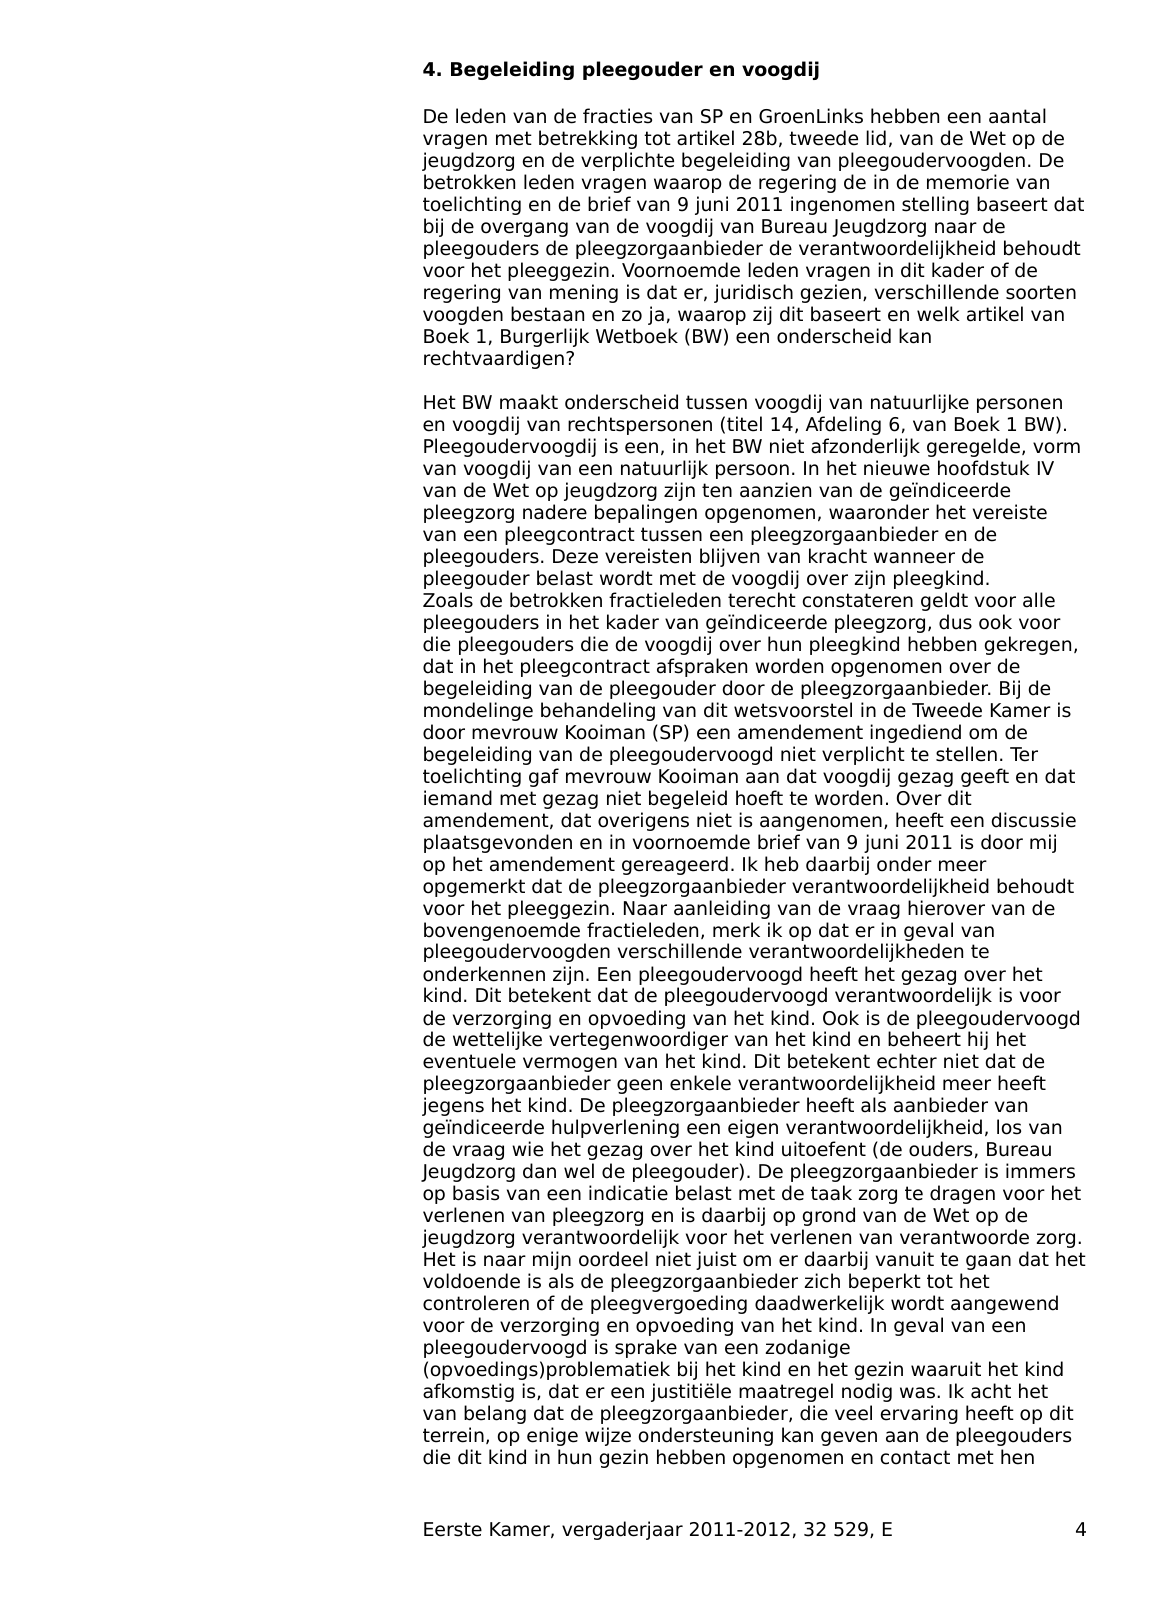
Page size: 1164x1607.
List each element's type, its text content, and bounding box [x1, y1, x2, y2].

text De leden van de fracties van SP en GroenLinks hebben een aantal vragen met betrekking tot artikel 28b, tweede lid, van de Wet op de jeugdzorg en de verplichte begeleiding van pleegoudervoogden. De betrokken leden vragen waarop de regering de in de memorie van toelichting en de brief van 9 juni 2011 ingenomen stelling baseert dat bij de overgang van de voogdij van Bureau Jeugdzorg naar de pleegouders de pleegzorgaanbieder de verantwoordelijkheid behoudt voor het pleeggezin. Voornoemde leden vragen in dit kader of de regering van mening is dat er, juridisch gezien, verschillende soorten voogden bestaan en zo ja, waarop zij dit baseert en welk artikel van Boek 1, Burgerlijk Wetboek (BW) een onderscheid kan rechtvaardigen? [422, 106, 1087, 370]
text Het BW maakt onderscheid tussen voogdij van natuurlijke personen en voogdij van rechtspersonen (titel 14, Afdeling 6, van Boek 1 BW). Pleegoudervoogdij is een, in het BW niet afzonderlijk geregelde, vorm van voogdij van een natuurlijk persoon. In het nieuwe hoofdstuk IV van de Wet op jeugdzorg zijn ten aanzien van de geïndiceerde pleegzorg nadere bepalingen opgenomen, waaronder het vereiste van een pleegcontract tussen een pleegzorgaanbieder en de pleegouders. Deze vereisten blijven van kracht wanneer de pleegouder belast wordt met de voogdij over zijn pleegkind. [422, 392, 1087, 590]
subtitle 4. Begeleiding pleegouder en voogdij [422, 59, 1087, 81]
text Zoals de betrokken fractieleden terecht constateren geldt voor alle pleegouders in het kader van geïndiceerde pleegzorg, dus ook voor die pleegouders die de voogdij over hun pleegkind hebben gekregen, dat in het pleegcontract afspraken worden opgenomen over de begeleiding van de pleegouder door de pleegzorgaanbieder. Bij de mondelinge behandeling van dit wetsvoorstel in de Tweede Kamer is door mevrouw Kooiman (SP) een amendement ingediend om de begeleiding van de pleegoudervoogd niet verplicht te stellen. Ter toelichting gaf mevrouw Kooiman aan dat voogdij gezag geeft en dat iemand met gezag niet begeleid hoeft te worden. Over dit amendement, dat overigens niet is aangenomen, heeft een discussie plaatsgevonden en in voornoemde brief van 9 juni 2011 is door mij op het amendement gereageerd. Ik heb daarbij onder meer opgemerkt dat de pleegzorgaanbieder verantwoordelijkheid behoudt voor het pleeggezin. Naar aanleiding van de vraag hierover van de bovengenoemde fractieleden, merk ik op dat er in geval van pleegoudervoogden verschillende verantwoordelijkheden te onderkennen zijn. Een pleegoudervoogd heeft het gezag over het kind. Dit betekent dat de pleegoudervoogd verantwoordelijk is voor de verzorging en opvoeding van het kind. Ook is de pleegoudervoogd de wettelijke vertegenwoordiger van het kind en beheert hij het eventuele vermogen van het kind. Dit betekent echter niet dat de pleegzorgaanbieder geen enkele verantwoordelijkheid meer heeft jegens het kind. De pleegzorgaanbieder heeft als aanbieder van geïndiceerde hulpverlening een eigen verantwoordelijkheid, los van de vraag wie het gezag over het kind uitoefent (de ouders, Bureau Jeugdzorg dan wel de pleegouder). De pleegzorgaanbieder is immers op basis van een indicatie belast met de taak zorg te dragen voor het verlenen van pleegzorg en is daarbij op grond van de Wet op de jeugdzorg verantwoordelijk voor het verlenen van verantwoorde zorg. Het is naar mijn oordeel niet juist om er daarbij vanuit te gaan dat het voldoende is als de pleegzorgaanbieder zich beperkt tot het controleren of de pleegvergoeding daadwerkelijk wordt aangewend voor de verzorging en opvoeding van het kind. In geval van een pleegoudervoogd is sprake van een zodanige (opvoedings)problematiek bij het kind en het gezin waaruit het kind afkomstig is, dat er een justitiële maatregel nodig was. Ik acht het van belang dat de pleegzorgaanbieder, die veel ervaring heeft op dit terrein, op enige wijze ondersteuning kan geven aan de pleegouders die dit kind in hun gezin hebben opgenomen en contact met hen [422, 590, 1087, 1469]
